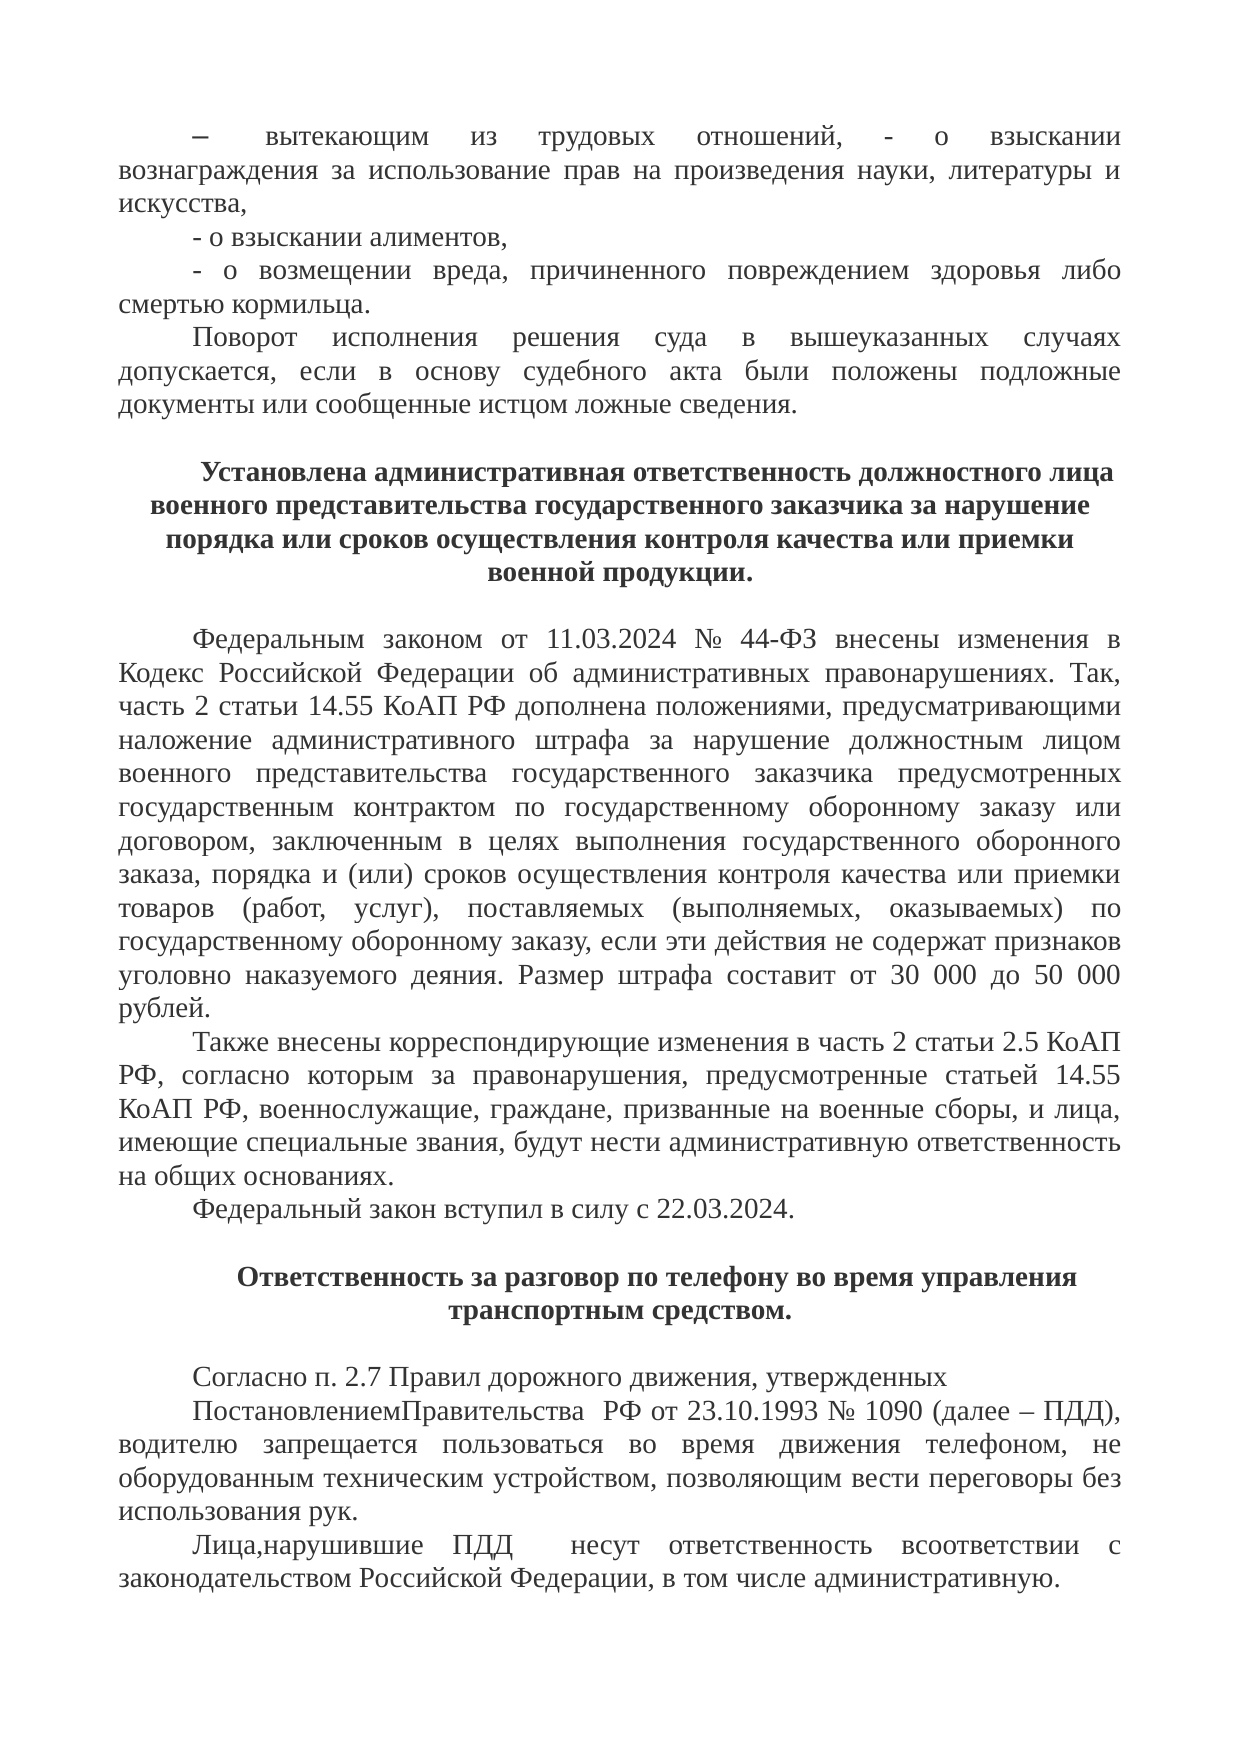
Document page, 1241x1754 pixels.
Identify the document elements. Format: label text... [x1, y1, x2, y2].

text - о возмещении вреда, причиненного повреждением здоровья либо смертью кормильца. [118, 252, 1122, 319]
text Ответственность за разговор по телефону во время управления транспортным средством. [118, 1259, 1122, 1326]
text Установлена административная ответственность должностного лица военного представительства государственного заказчика за нарушение порядка или сроков осуществления контроля качества или приемки военной продукции. [118, 454, 1122, 588]
text Федеральный закон вступил в силу с 22.03.2024. [118, 1192, 1122, 1225]
list вытекающим из трудовых отношений, - о взыскании вознаграждения за использование прав на произведения науки, литературы и искусства, [118, 118, 1122, 219]
text - о взыскании алиментов, [118, 219, 1122, 252]
text Федеральным законом от 11.03.2024 № 44-ФЗ внесены изменения в Кодекс Российской Федерации об административных правонарушениях. Так, часть 2 статьи 14.55 КоАП РФ дополнена положениями, предусматривающими наложение административного штрафа за нарушение должностным лицом военного представительства государственного заказчика предусмотренных государственным контрактом по государственному оборонному заказу или договором, заключенным в целях выполнения государственного оборонного заказа, порядка и (или) сроков осуществления контроля качества или приемки товаров (работ, услуг), поставляемых (выполняемых, оказываемых) по государственному оборонному заказу, если эти действия не содержат признаков уголовно наказуемого деяния. Размер штрафа составит от 30 000 до 50 000 рублей. [118, 621, 1122, 1024]
text Поворот исполнения решения суда в вышеуказанных случаях допускается, если в основу судебного акта были положены подложные документы или сообщенные истцом ложные сведения. [118, 319, 1122, 420]
text ПостановлениемПравительства РФ от 23.10.1993 № 1090 (далее – ПДД), водителю запрещается пользоваться во время движения телефоном, не оборудованным техническим устройством, позволяющим вести переговоры без использования рук. [118, 1393, 1122, 1527]
text Также внесены корреспондирующие изменения в часть 2 статьи 2.5 КоАП РФ, согласно которым за правонарушения, предусмотренные статьей 14.55 КоАП РФ, военнослужащие, граждане, призванные на военные сборы, и лица, имеющие специальные звания, будут нести административную ответственность на общих основаниях. [118, 1024, 1122, 1192]
text Согласно п. 2.7 Правил дорожного движения, утвержденных [118, 1359, 1122, 1393]
text Лица,нарушившие ПДД несут ответственность всоответствии с законодательством Российской Федерации, в том числе административную. [118, 1527, 1122, 1594]
